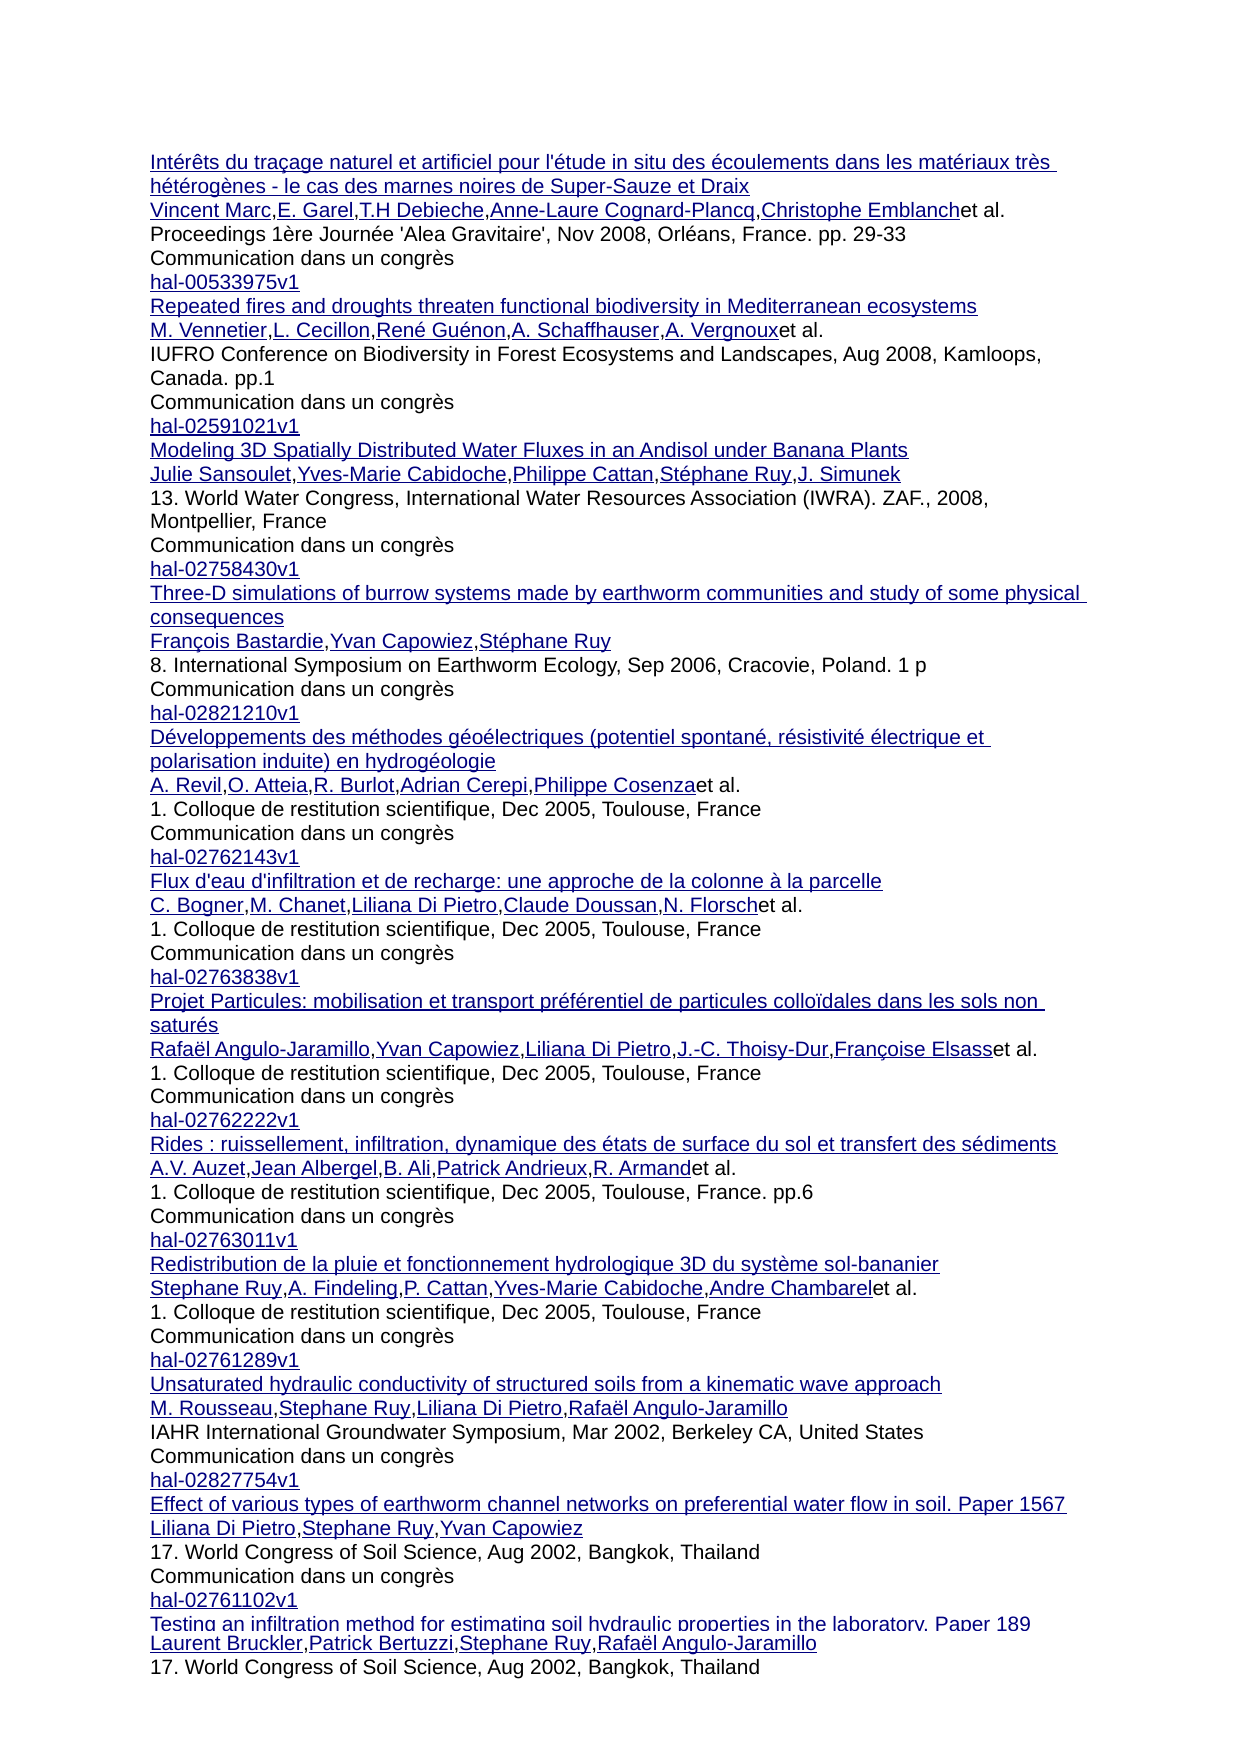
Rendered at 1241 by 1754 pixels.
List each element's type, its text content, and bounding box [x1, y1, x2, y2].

table_cell Testing an infiltration method for estimating soil hydraulic properties in the laboratory. Paper 189 Laurent Bruckler,Patrick Bertuzzi,Stephane Ruy,Rafaël Angulo-Jaramillo 17. World Congress of Soil Science, Aug 2002, Bangkok, Thailand [150, 1611, 1090, 1679]
table_cell Rides : ruissellement, infiltration, dynamique des états de surface du sol et transfert des sédiments A.V. Auzet,Jean Albergel,B. Ali,Patrick Andrieux,R. Armandet al. 1. Colloque de restitution scientifique, Dec 2005, Toulouse, France. pp.6 Communication dans un congrès hal-02763011v1 [150, 1132, 1090, 1252]
table_cell Projet Particules: mobilisation et transport préférentiel de particules colloïdales dans les sols non saturés Rafaël Angulo-Jaramillo,Yvan Capowiez,Liliana Di Pietro,J.-C. Thoisy-Dur,Françoise Elsasset al. 1. Colloque de restitution scientifique, Dec 2005, Toulouse, France Communication dans un congrès hal-02762222v1 [150, 989, 1090, 1132]
table_cell Unsaturated hydraulic conductivity of structured soils from a kinematic wave approach M. Rousseau,Stephane Ruy,Liliana Di Pietro,Rafaël Angulo-Jaramillo IAHR International Groundwater Symposium, Mar 2002, Berkeley CA, United States Communication dans un congrès hal-02827754v1 [150, 1372, 1090, 1492]
table_cell Développements des méthodes géoélectriques (potentiel spontané, résistivité électrique et polarisation induite) en hydrogéologie A. Revil,O. Atteia,R. Burlot,Adrian Cerepi,Philippe Cosenzaet al. 1. Colloque de restitution scientifique, Dec 2005, Toulouse, France Communication dans un congrès hal-02762143v1 [150, 725, 1090, 869]
table_cell Flux d'eau d'infiltration et de recharge: une approche de la colonne à la parcelle C. Bogner,M. Chanet,Liliana Di Pietro,Claude Doussan,N. Florschet al. 1. Colloque de restitution scientifique, Dec 2005, Toulouse, France Communication dans un congrès hal-02763838v1 [150, 869, 1090, 988]
table_cell Effect of various types of earthworm channel networks on preferential water flow in soil. Paper 1567 Liliana Di Pietro,Stephane Ruy,Yvan Capowiez 17. World Congress of Soil Science, Aug 2002, Bangkok, Thailand Communication dans un congrès hal-02761102v1 [150, 1492, 1090, 1611]
table_cell Modeling 3D Spatially Distributed Water Fluxes in an Andisol under Banana Plants Julie Sansoulet,Yves-Marie Cabidoche,Philippe Cattan,Stéphane Ruy,J. Simunek 13. World Water Congress, International Water Resources Association (IWRA). ZAF., 2008, Montpellier, France Communication dans un congrès hal-02758430v1 [150, 438, 1090, 581]
table_cell Intérêts du traçage naturel et artificiel pour l'étude in situ des écoulements dans les matériaux très hétérogènes - le cas des marnes noires de Super-Sauze et Draix Vincent Marc,E. Garel,T.H Debieche,Anne-Laure Cognard-Plancq,Christophe Emblanchet al. Proceedings 1ère Journée 'Alea Gravitaire', Nov 2008, Orléans, France. pp. 29-33 Communication dans un congrès hal-00533975v1 [150, 150, 1090, 294]
table_cell Repeated fires and droughts threaten functional biodiversity in Mediterranean ecosystems M. Vennetier,L. Cecillon,René Guénon,A. Schaffhauser,A. Vergnouxet al. IUFRO Conference on Biodiversity in Forest Ecosystems and Landscapes, Aug 2008, Kamloops, Canada. pp.1 Communication dans un congrès hal-02591021v1 [150, 294, 1090, 437]
table_cell Redistribution de la pluie et fonctionnement hydrologique 3D du système sol-bananier Stephane Ruy,A. Findeling,P. Cattan,Yves-Marie Cabidoche,Andre Chambarelet al. 1. Colloque de restitution scientifique, Dec 2005, Toulouse, France Communication dans un congrès hal-02761289v1 [150, 1252, 1090, 1372]
table_cell Three-D simulations of burrow systems made by earthworm communities and study of some physical consequences François Bastardie,Yvan Capowiez,Stéphane Ruy 8. International Symposium on Earthworm Ecology, Sep 2006, Cracovie, Poland. 1 p Communication dans un congrès hal-02821210v1 [150, 581, 1090, 725]
